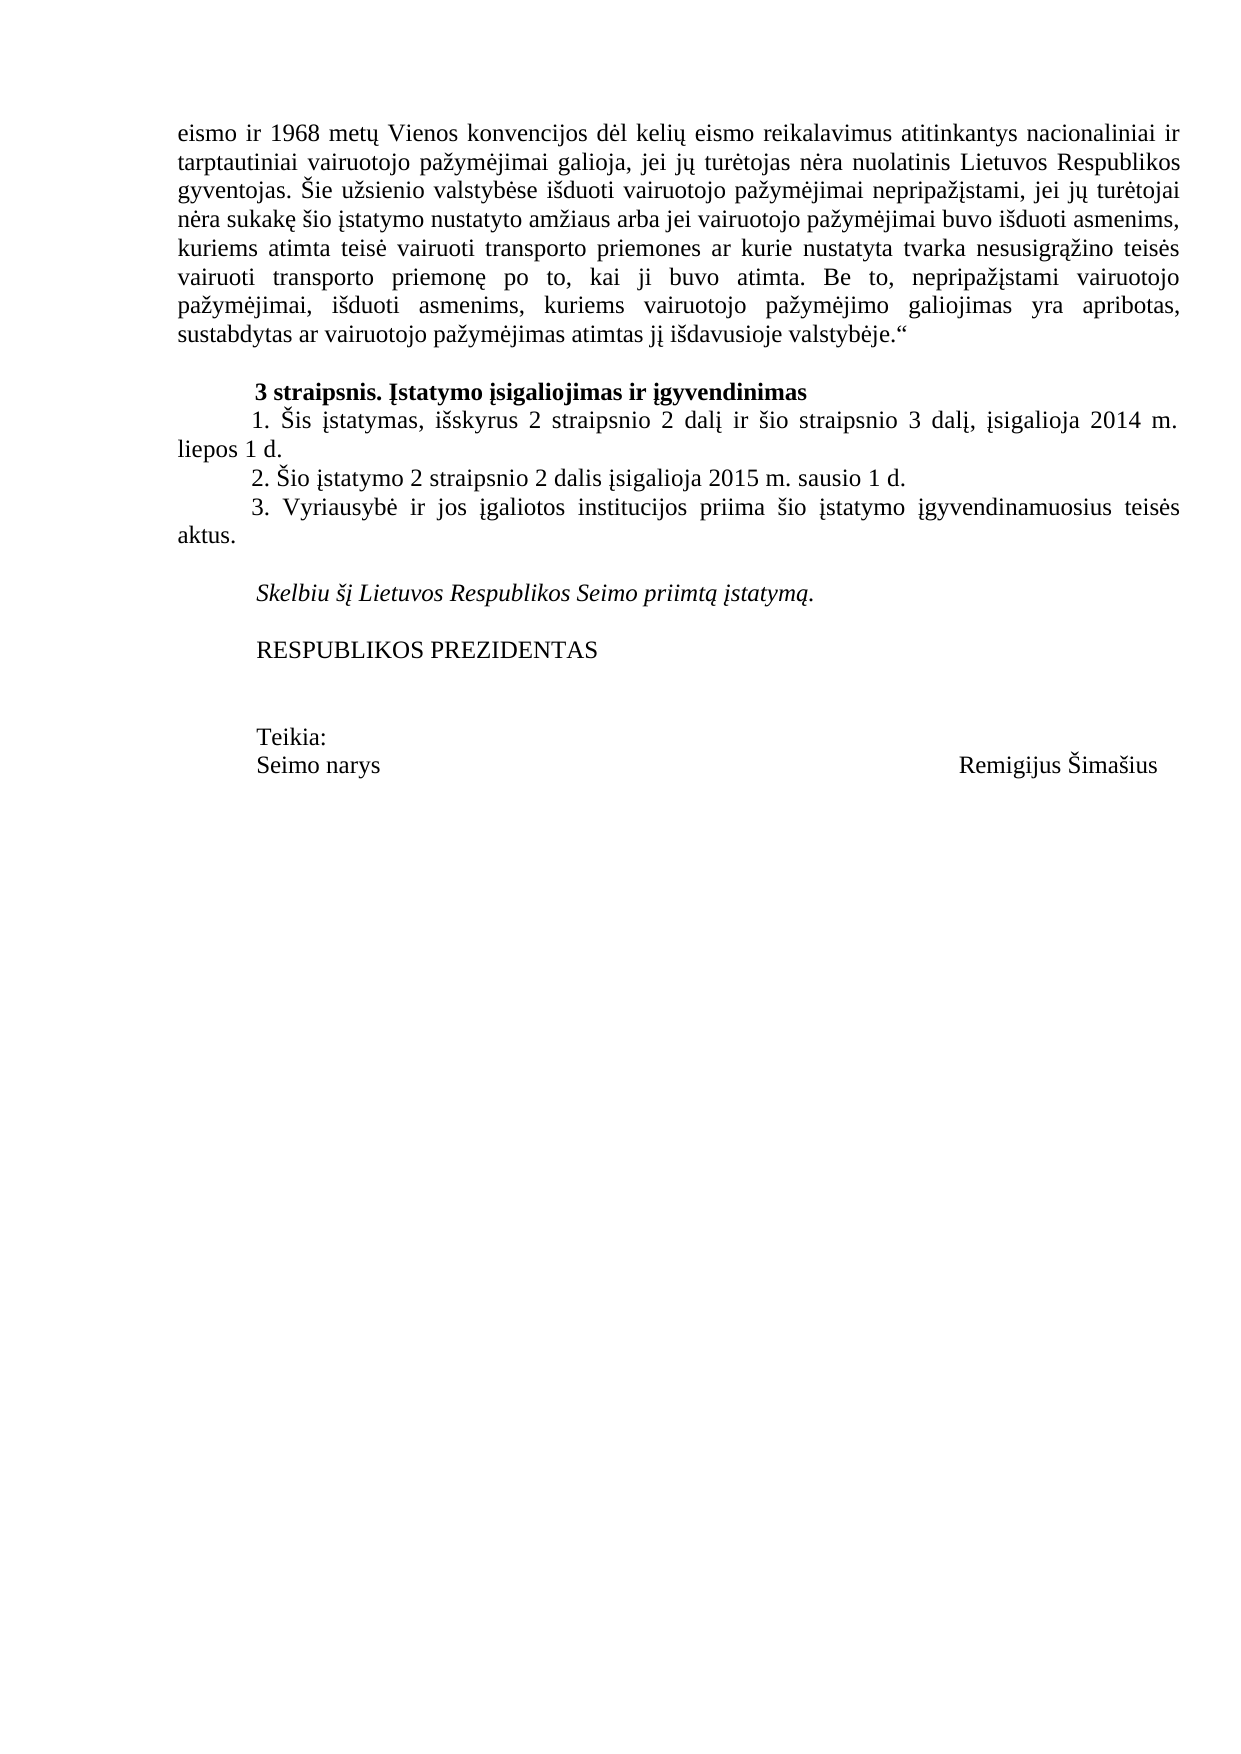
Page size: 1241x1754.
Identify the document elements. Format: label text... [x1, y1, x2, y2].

text eismo ir 1968 metų Vienos konvencijos dėl kelių eismo reikalavimus atitinkantys nacionaliniai ir tarptautiniai vairuotojo pažymėjimai galioja, jei jų turėtojas nėra nuolatinis Lietuvos Respublikos gyventojas. Šie užsienio valstybėse išduoti vairuotojo pažymėjimai nepripažįstami, jei jų turėtojai nėra sukakę šio įstatymo nustatyto amžiaus arba jei vairuotojo pažymėjimai buvo išduoti asmenims, kuriems atimta teisė vairuoti transporto priemones ar kurie nustatyta tvarka nesusigrąžino teisės vairuoti transporto priemonę po to, kai ji buvo atimta. Be to, nepripažįstami vairuotojo pažymėjimai, išduoti asmenims, kuriems vairuotojo pažymėjimo galiojimas yra apribotas, sustabdytas ar vairuotojo pažymėjimas atimtas jį išdavusioje valstybėje.“ [177, 118, 1181, 348]
text Skelbiu šį Lietuvos Respublikos Seimo priimtą įstatymą. [177, 578, 1181, 607]
text 1. Šis įstatymas, išskyrus 2 straipsnio 2 dalį ir šio straipsnio 3 dalį, įsigalioja 2014 m. liepos 1 d. [177, 406, 1181, 463]
text RESPUBLIKOS PREZIDENTAS [177, 636, 1181, 664]
text 3. Vyriausybė ir jos įgaliotos institucijos priima šio įstatymo įgyvendinamuosius teisės aktus. [177, 492, 1181, 549]
text Seimo narys Remigijus Šimašius [177, 751, 1181, 779]
text 2. Šio įstatymo 2 straipsnio 2 dalis įsigalioja 2015 m. sausio 1 d. [177, 463, 1181, 492]
text 3 straipsnis. Įstatymo įsigaliojimas ir įgyvendinimas [177, 377, 1181, 406]
text Teikia: [177, 722, 1181, 751]
